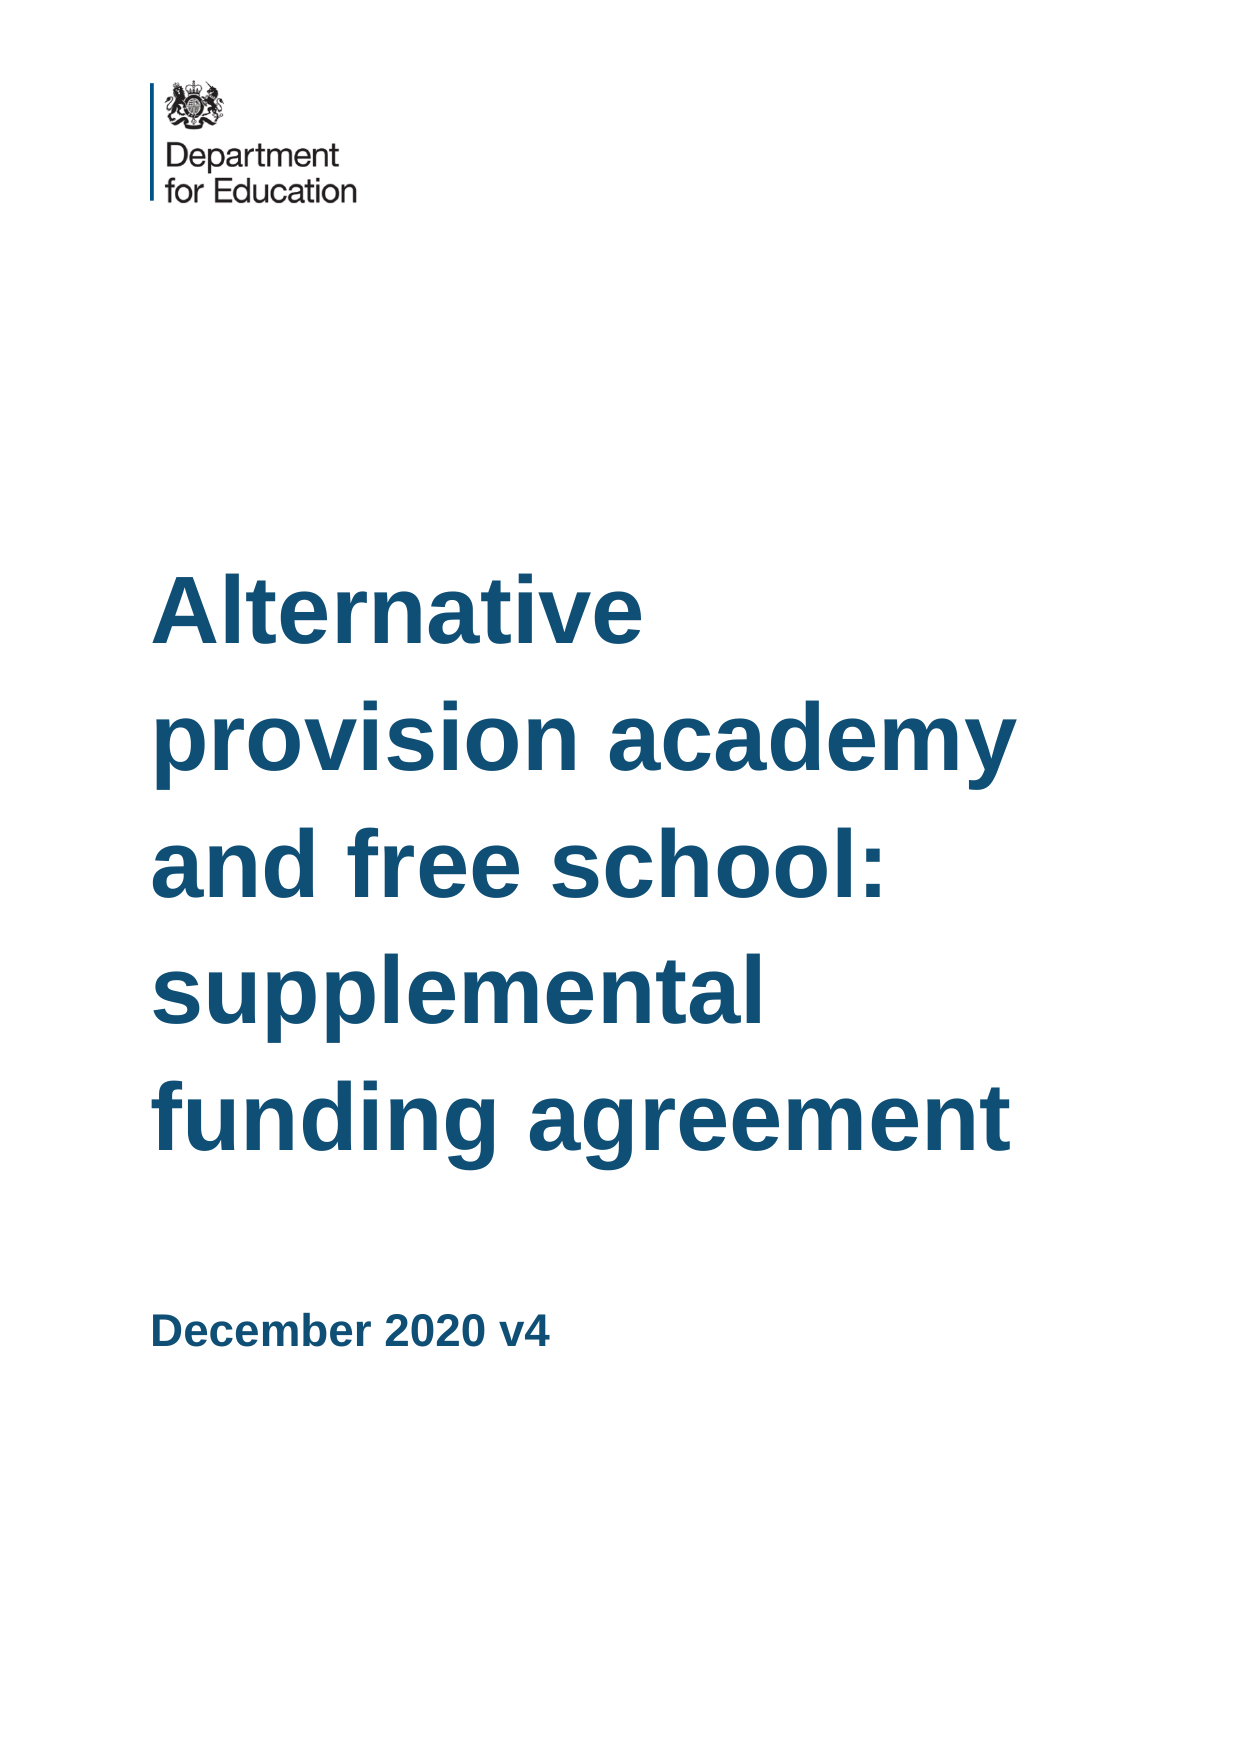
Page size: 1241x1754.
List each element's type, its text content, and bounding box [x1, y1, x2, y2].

text December 2020 v4 [150, 1303, 1090, 1356]
title Alternative provision academy and free school: supplemental funding agreement [150, 554, 1090, 1171]
